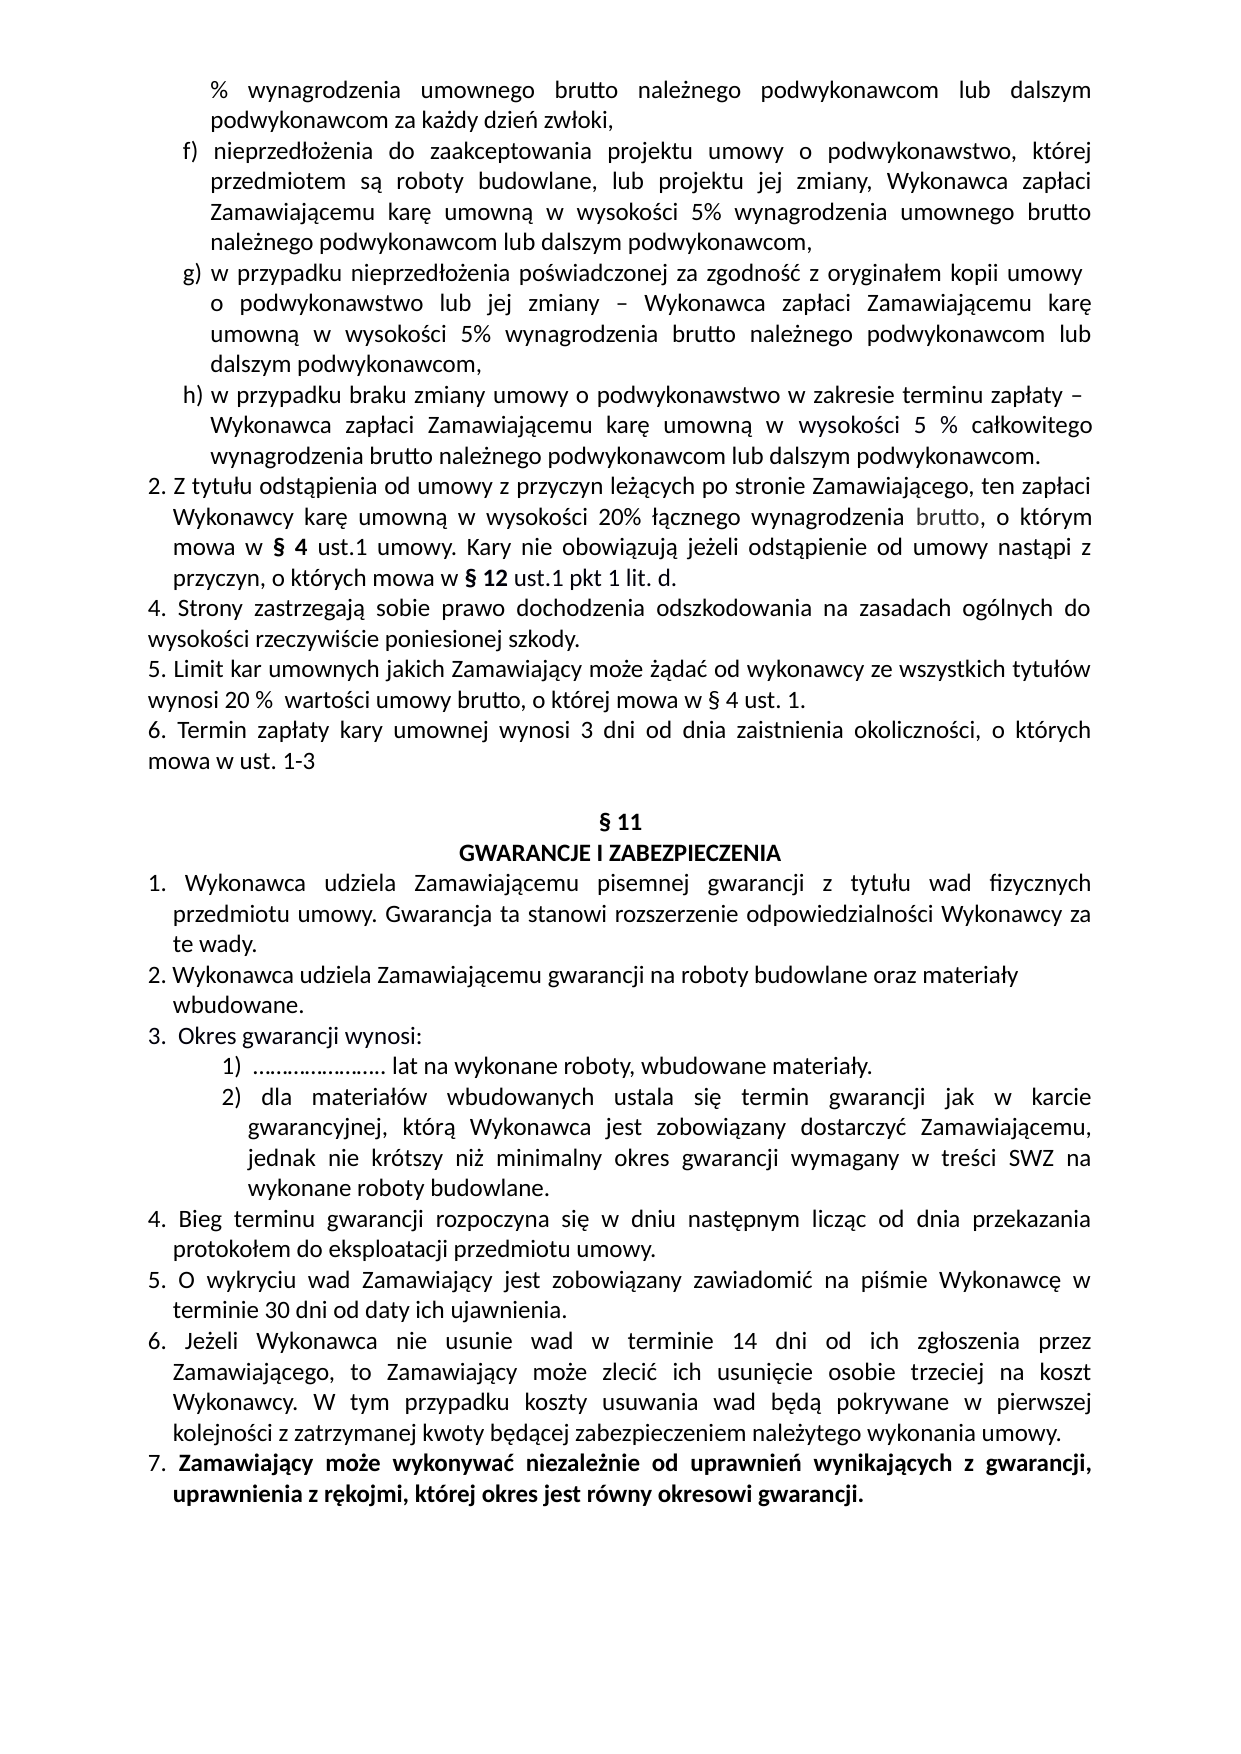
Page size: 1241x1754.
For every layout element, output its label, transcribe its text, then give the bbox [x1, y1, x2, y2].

text 1) ………………….. lat na wykonane roboty, wbudowane materiały. [221, 1050, 1092, 1081]
text GWARANCJE I ZABEZPIECZENIA [148, 837, 1092, 867]
text 4. Strony zastrzegają sobie prawo dochodzenia odszkodowania na zasadach ogólnych do wysokości rzeczywiście poniesionej szkody. [148, 593, 1092, 654]
text h) w przypadku braku zmiany umowy o podwykonawstwo w zakresie terminu zapłaty – Wykonawca zapłaci Zamawiającemu karę umowną w wysokości 5 % całkowitego wynagrodzenia brutto należnego podwykonawcom lub dalszym podwykonawcom. [183, 379, 1092, 471]
text § 11 [148, 806, 1092, 837]
text % wynagrodzenia umownego brutto należnego podwykonawcom lub dalszym podwykonawcom za każdy dzień zwłoki, [183, 74, 1092, 135]
text 1. Wykonawca udziela Zamawiającemu pisemnej gwarancji z tytułu wad fizycznych przedmiotu umowy. Gwarancja ta stanowi rozszerzenie odpowiedzialności Wykonawcy za te wady. [148, 867, 1092, 959]
text g) w przypadku nieprzedłożenia poświadczonej za zgodność z oryginałem kopii umowy o podwykonawstwo lub jej zmiany – Wykonawca zapłaci Zamawiającemu karę umowną w wysokości 5% wynagrodzenia brutto należnego podwykonawcom lub dalszym podwykonawcom, [183, 257, 1092, 379]
text 2) dla materiałów wbudowanych ustala się termin gwarancji jak w karcie gwarancyjnej, którą Wykonawca jest zobowiązany dostarczyć Zamawiającemu, jednak nie krótszy niż minimalny okres gwarancji wymagany w treści SWZ na wykonane roboty budowlane. [221, 1081, 1092, 1203]
text 5. Limit kar umownych jakich Zamawiający może żądać od wykonawcy ze wszystkich tytułów wynosi 20 % wartości umowy brutto, o której mowa w § 4 ust. 1. [148, 654, 1092, 715]
text 7. Zamawiający może wykonywać niezależnie od uprawnień wynikających z gwarancji, uprawnienia z rękojmi, której okres jest równy okresowi gwarancji. [148, 1447, 1092, 1508]
text f) nieprzedłożenia do zaakceptowania projektu umowy o podwykonawstwo, której przedmiotem są roboty budowlane, lub projektu jej zmiany, Wykonawca zapłaci Zamawiającemu karę umowną w wysokości 5% wynagrodzenia umownego brutto należnego podwykonawcom lub dalszym podwykonawcom, [183, 135, 1092, 257]
text 4. Bieg terminu gwarancji rozpoczyna się w dniu następnym licząc od dnia przekazania protokołem do eksploatacji przedmiotu umowy. [148, 1203, 1092, 1264]
text 2. Z tytułu odstąpienia od umowy z przyczyn leżących po stronie Zamawiającego, ten zapłaci Wykonawcy karę umowną w wysokości 20% łącznego wynagrodzenia brutto, o którym mowa w § 4 ust.1 umowy. Kary nie obowiązują jeżeli odstąpienie od umowy nastąpi z przyczyn, o których mowa w § 12 ust.1 pkt 1 lit. d. [148, 471, 1092, 593]
text 6. Jeżeli Wykonawca nie usunie wad w terminie 14 dni od ich zgłoszenia przez Zamawiającego, to Zamawiający może zlecić ich usunięcie osobie trzeciej na koszt Wykonawcy. W tym przypadku koszty usuwania wad będą pokrywane w pierwszej kolejności z zatrzymanej kwoty będącej zabezpieczeniem należytego wykonania umowy. [148, 1325, 1092, 1447]
text 6. Termin zapłaty kary umownej wynosi 3 dni od dnia zaistnienia okoliczności, o których mowa w ust. 1-3 [148, 715, 1092, 776]
text 5. O wykryciu wad Zamawiający jest zobowiązany zawiadomić na piśmie Wykonawcę w terminie 30 dni od daty ich ujawnienia. [148, 1264, 1092, 1325]
text 2. Wykonawca udziela Zamawiającemu gwarancji na roboty budowlane oraz materiały wbudowane. [148, 959, 1092, 1020]
text 3. Okres gwarancji wynosi: [148, 1020, 1092, 1050]
